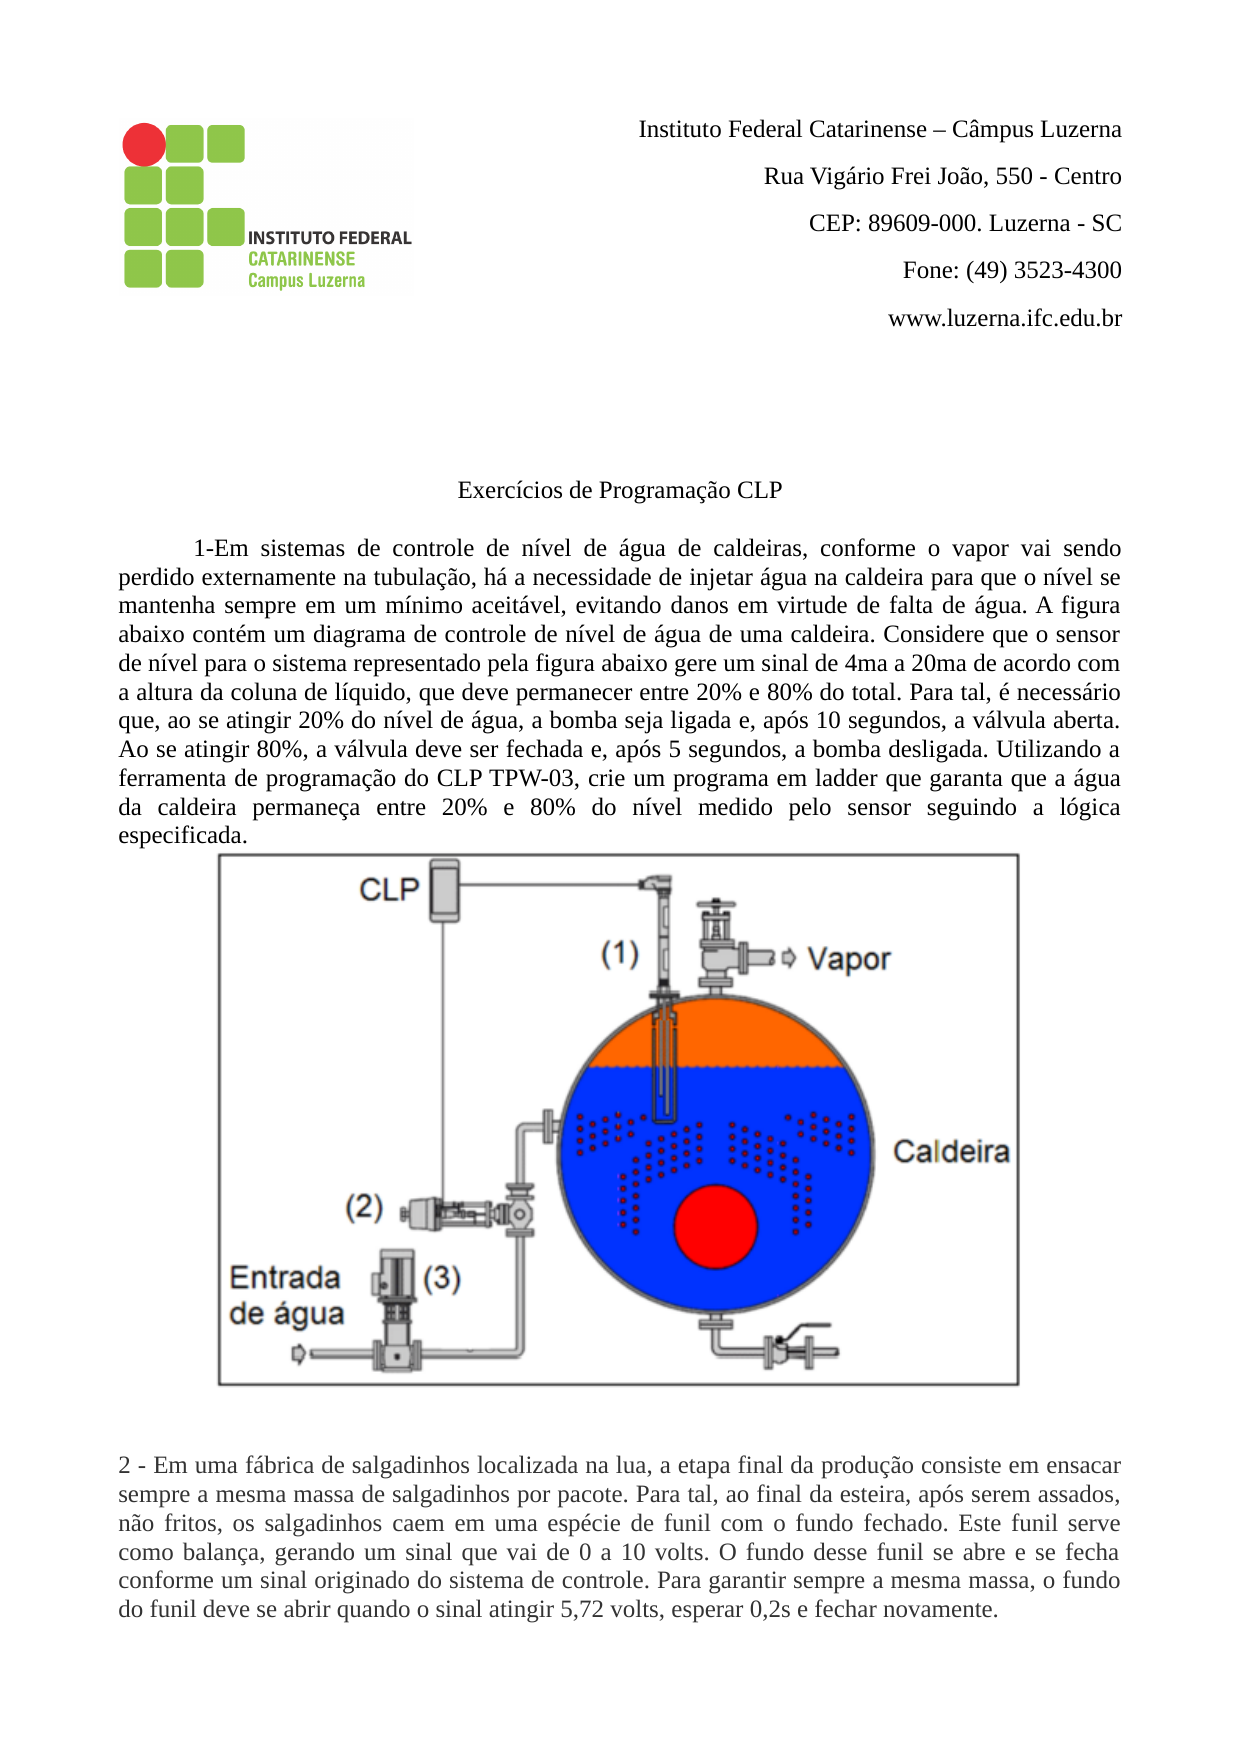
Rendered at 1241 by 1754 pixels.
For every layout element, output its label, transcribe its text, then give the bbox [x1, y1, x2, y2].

text 1-Em sistemas de controle de nível de água de caldeiras, conforme o vapor vai sendo perdido externamente na tubulação, há a necessidade de injetar água na caldeira para que o nível se mantenha sempre em um mínimo aceitável, evitando danos em virtude de falta de água. A figura abaixo contém um diagrama de controle de nível de água de uma caldeira. Considere que o sensor de nível para o sistema representado pela figura abaixo gere um sinal de 4ma a 20ma de acordo com a altura da coluna de líquido, que deve permanecer entre 20% e 80% do total. Para tal, é necessário que, ao se atingir 20% do nível de água, a bomba seja ligada e, após 10 segundos, a válvula aberta. Ao se atingir 80%, a válvula deve ser fechada e, após 5 segundos, a bomba desligada. Utilizando a ferramenta de programação do CLP TPW-03, crie um programa em ladder que garanta que a água da caldeira permaneça entre 20% e 80% do nível medido pelo sensor seguindo a lógica especificada. [118, 533, 1122, 849]
text Exercícios de Programação CLP [118, 475, 1122, 504]
text 2 - Em uma fábrica de salgadinhos localizada na lua, a etapa final da produção consiste em ensacar sempre a mesma massa de salgadinhos por pacote. Para tal, ao final da esteira, após serem assados, não fritos, os salgadinhos caem em uma espécie de funil com o fundo fechado. Este funil serve como balança, gerando um sinal que vai de 0 a 10 volts. O fundo desse funil se abre e se fecha conforme um sinal originado do sistema de controle. Para garantir sempre a mesma massa, o fundo do funil deve se abrir quando o sinal atingir 5,72 volts, esperar 0,2s e fechar novamente. [118, 1451, 1122, 1623]
picture [118, 118, 415, 296]
